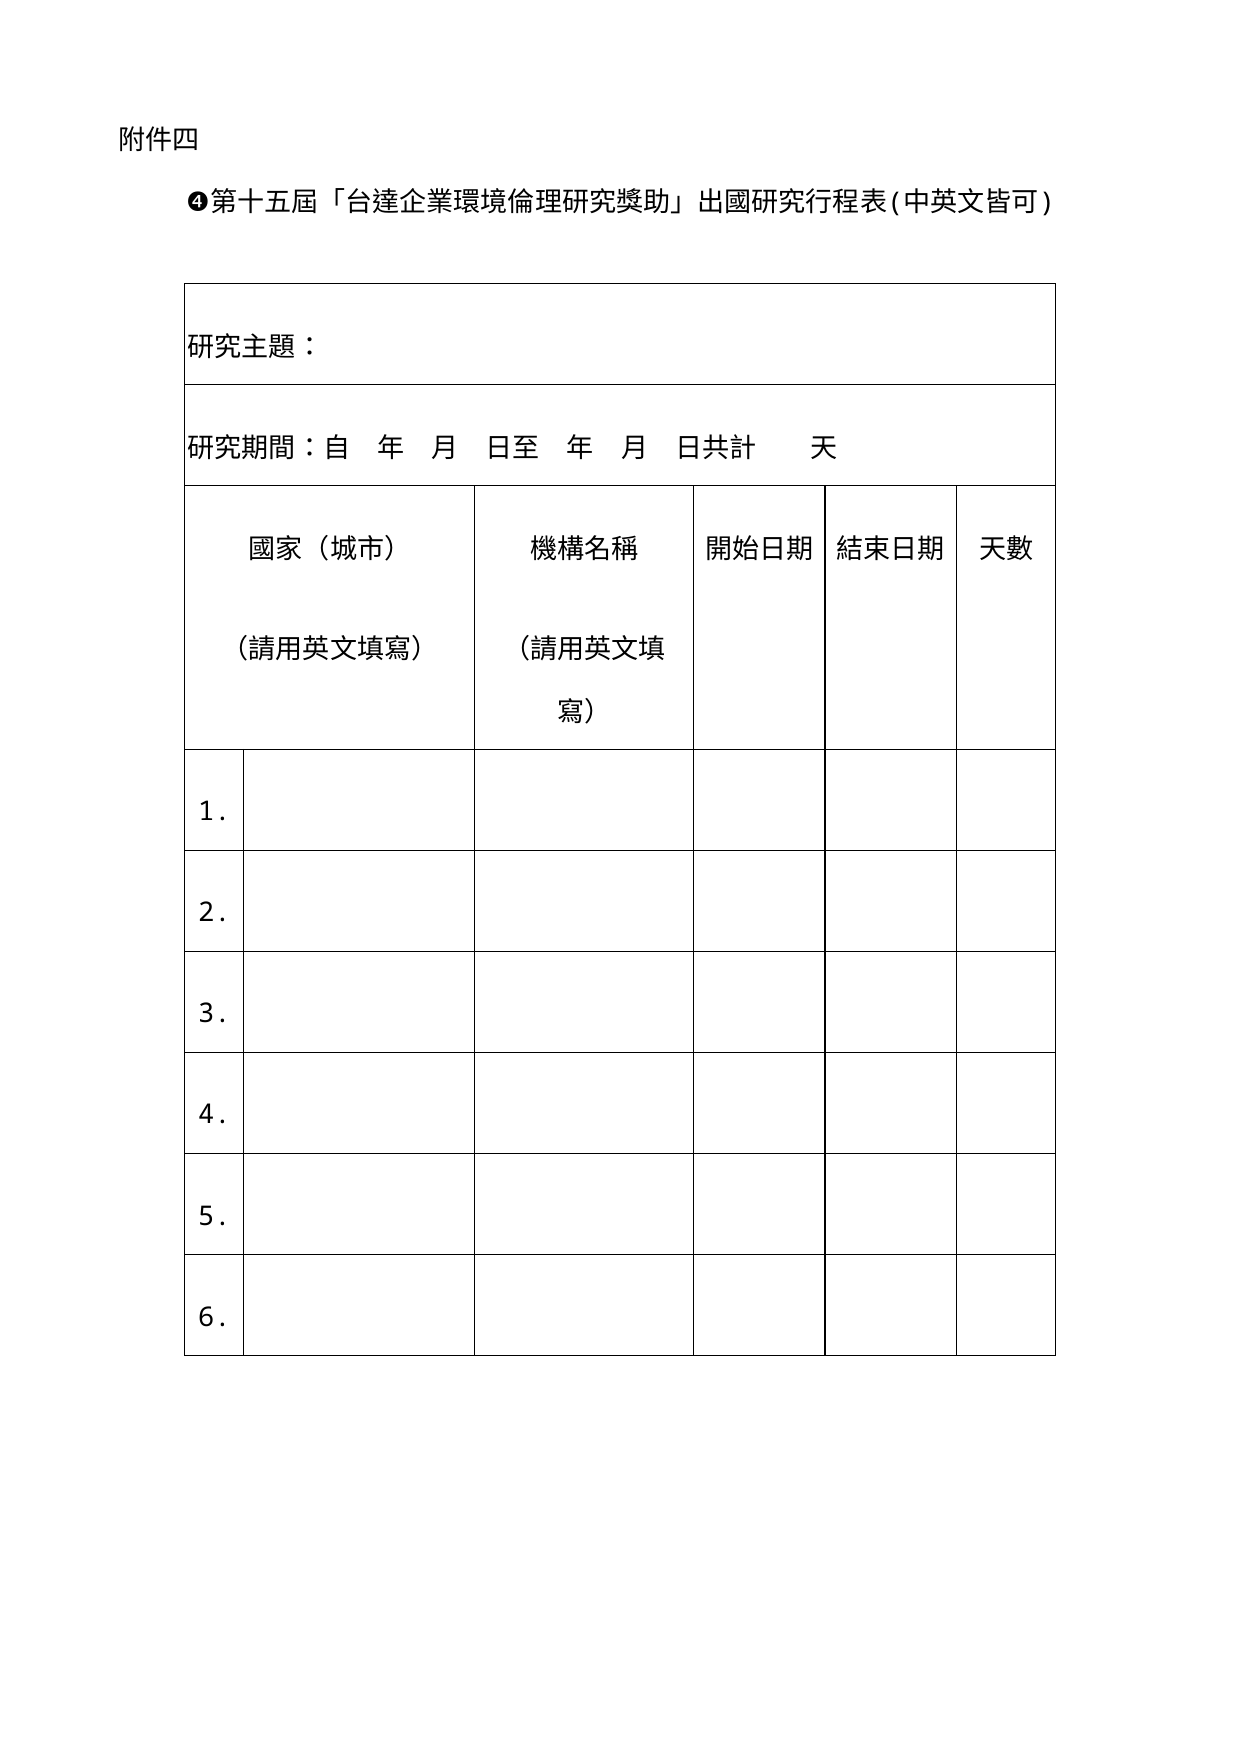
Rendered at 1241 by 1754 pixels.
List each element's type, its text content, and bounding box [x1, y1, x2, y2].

table_cell [826, 1154, 956, 1254]
table_cell [826, 750, 956, 850]
table_cell 結束日期 [826, 486, 956, 749]
table_cell [475, 1053, 693, 1153]
text 附件四 [118, 96, 1122, 158]
table_cell [244, 1053, 474, 1153]
table_cell [694, 952, 824, 1052]
table_cell [475, 851, 693, 951]
table_cell 6. [185, 1255, 243, 1355]
text 第十五屆「台達企業環境倫理研究獎助」出國研究行程表(中英文皆可) [118, 158, 1122, 221]
table_cell [957, 1053, 1055, 1153]
table_cell [957, 750, 1055, 850]
table_cell 天數 [957, 486, 1055, 749]
table_cell [957, 851, 1055, 951]
table_cell [244, 1154, 474, 1254]
table_cell [826, 952, 956, 1052]
table_header 研究主題： [185, 284, 1055, 384]
table_cell [694, 1255, 824, 1355]
table_cell [475, 1154, 693, 1254]
table_cell 5. [185, 1154, 243, 1254]
table_cell [475, 952, 693, 1052]
table_cell [475, 750, 693, 850]
table_cell [957, 952, 1055, 1052]
table_cell 2. [185, 851, 243, 951]
table_cell 3. [185, 952, 243, 1052]
table_cell [475, 1255, 693, 1355]
table_cell 1. [185, 750, 243, 850]
table_cell [826, 851, 956, 951]
table_cell 開始日期 [694, 486, 824, 749]
table_cell [244, 1255, 474, 1355]
table_cell 研究期間：自 年 月 日至 年 月 日共計 天 [185, 385, 1055, 485]
table_cell 4. [185, 1053, 243, 1153]
table_cell [694, 750, 824, 850]
table_cell [957, 1154, 1055, 1254]
table_cell [244, 851, 474, 951]
table_cell 國家（城市） （請用英文填寫） [185, 486, 474, 749]
table_cell [826, 1255, 956, 1355]
table_cell [694, 851, 824, 951]
table_cell [244, 750, 474, 850]
table_cell [826, 1053, 956, 1153]
table_cell [694, 1053, 824, 1153]
table_cell [244, 952, 474, 1052]
table_cell [957, 1255, 1055, 1355]
table_cell [694, 1154, 824, 1254]
table_cell 機構名稱 （請用英文填寫） [475, 486, 693, 749]
